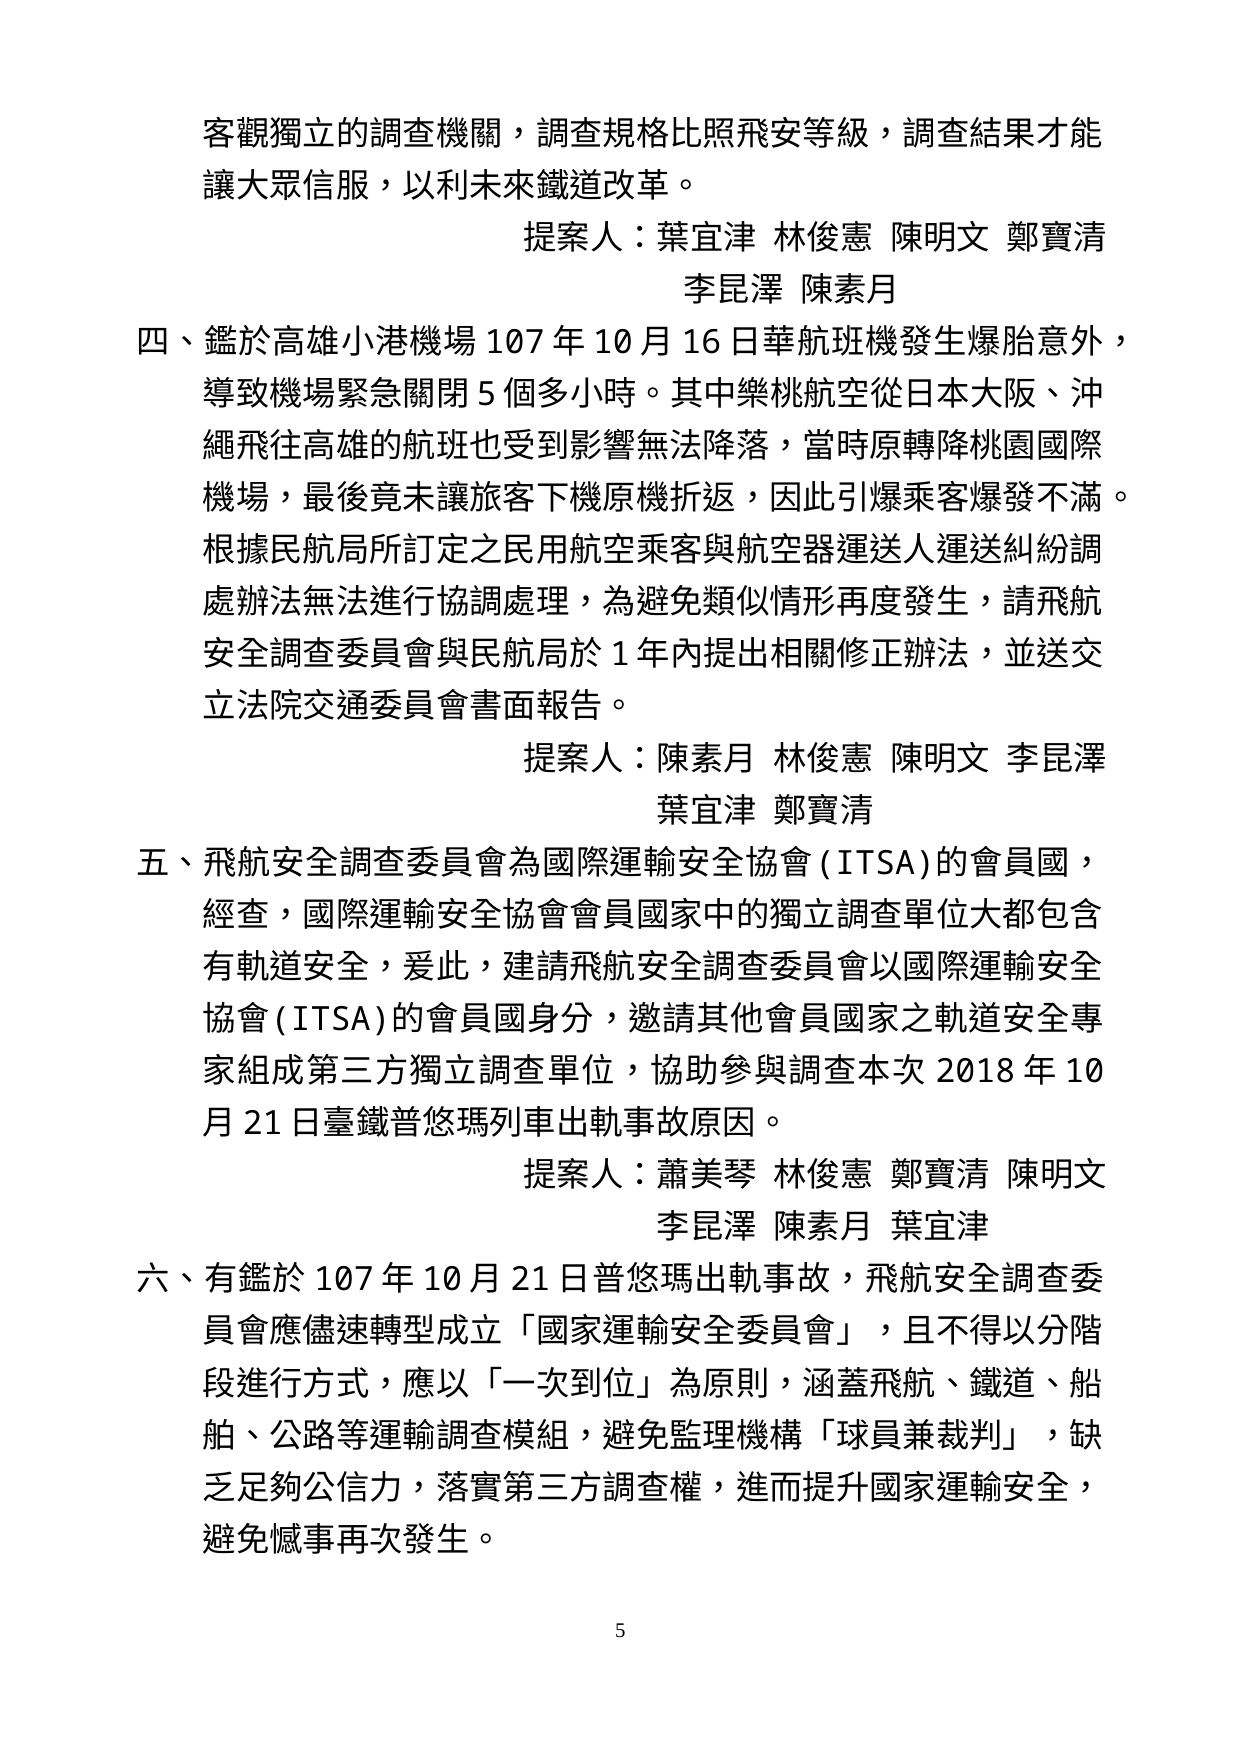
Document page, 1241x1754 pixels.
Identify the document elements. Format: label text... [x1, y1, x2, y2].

text 李昆澤 陳素月 [523, 259, 1117, 312]
text 提案人：葉宜津 林俊憲 陳明文 鄭寶清 [523, 207, 1117, 259]
text 四、鑑於高雄小港機場107年10月16日華航班機發生爆胎意外，導致機場緊急關閉5個多小時。其中樂桃航空從日本大阪、沖繩飛往高雄的航班也受到影響無法降落，當時原轉降桃園國際機場，最後竟未讓旅客下機原機折返，因此引爆乘客爆發不滿。根據民航局所訂定之民用航空乘客與航空器運送人運送糾紛調處辦法無法進行協調處理，為避免類似情形再度發生，請飛航安全調查委員會與民航局於1年內提出相關修正辦法，並送交立法院交通委員會書面報告。 [136, 312, 1104, 728]
text 提案人：蕭美琴 林俊憲 鄭寶清 陳明文李昆澤 陳素月 葉宜津 [523, 1145, 1117, 1249]
text 三、107年10月21日臺鐵發生重大事故，普悠瑪號在行經宜蘭新馬車站時，車廂嚴重脫軌且高速互相碰撞，導致許多乘客傷亡，臺鐵近年來事故不斷，臺鐵事故調查的單位為臺灣鐵路管理局的行車保安委員會，該會的組成由副局長擔任主委，其餘成員皆是臺灣鐵路管理局內部幹部，成員有球員兼裁判之嫌，其調查結果報告是否公正，令人懷疑有避重就輕與官官相護情形，建議未來鐵道事故調查應比照飛航安全調查委員會模式，交由客觀獨立的調查機關，調查規格比照飛安等級，調查結果才能讓大眾信服，以利未來鐵道改革。 [136, 103, 1104, 207]
text 提案人：陳素月 林俊憲 陳明文 李昆澤葉宜津 鄭寶清 [523, 728, 1117, 832]
text 五、飛航安全調查委員會為國際運輸安全協會(ITSA)的會員國，經查，國際運輸安全協會會員國家中的獨立調查單位大都包含有軌道安全，爰此，建請飛航安全調查委員會以國際運輸安全協會(ITSA)的會員國身分，邀請其他會員國家之軌道安全專家組成第三方獨立調查單位，協助參與調查本次2018年10月21日臺鐵普悠瑪列車出軌事故原因。 [136, 832, 1104, 1145]
text 六、有鑑於107年10月21日普悠瑪出軌事故，飛航安全調查委員會應儘速轉型成立「國家運輸安全委員會」，且不得以分階段進行方式，應以「一次到位」為原則，涵蓋飛航、鐵道、船舶、公路等運輸調查模組，避免監理機構「球員兼裁判」，缺乏足夠公信力，落實第三方調查權，進而提升國家運輸安全，避免憾事再次發生。 [136, 1249, 1104, 1562]
